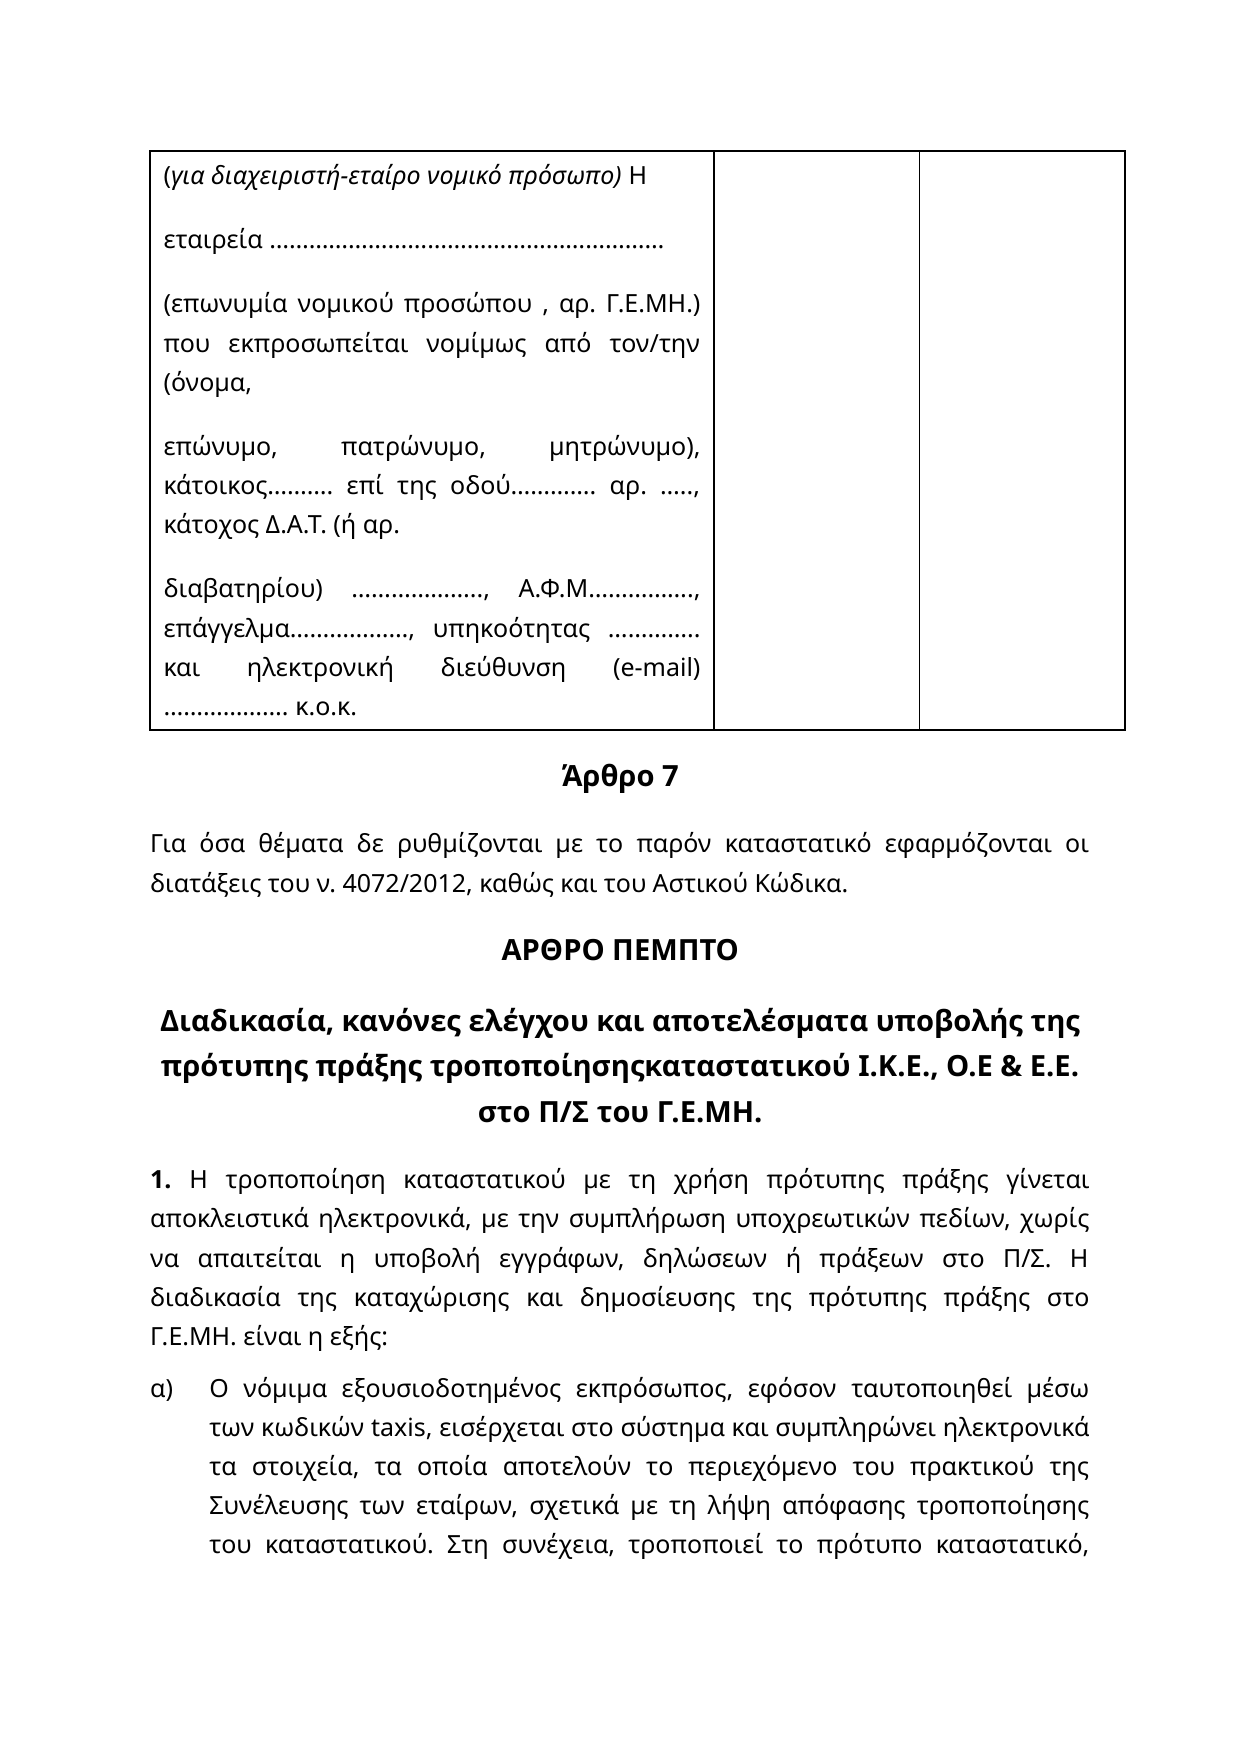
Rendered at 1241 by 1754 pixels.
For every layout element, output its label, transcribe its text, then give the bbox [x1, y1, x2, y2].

subtitle ΑΡΘΡΟ ΠΕΜΠΤΟ [150, 929, 1090, 969]
subtitle Διαδικασία, κανόνες ελέγχου και αποτελέσματα υποβολής της πρότυπης πράξης τροποποίησηςκαταστατικού Ι.Κ.Ε., Ο.Ε & Ε.Ε. στο Π/Σ του Γ.Ε.ΜΗ. [150, 1000, 1090, 1131]
subtitle Άρθρο 7 [150, 756, 1090, 795]
text 1. Η τροποποίηση καταστατικού με τη χρήση πρότυπης πράξης γίνεται αποκλειστικά ηλεκτρονικά, με την συμπλήρωση υποχρεωτικών πεδίων, χωρίς να απαιτείται η υποβολή εγγράφων, δηλώσεων ή πράξεων στο Π/Σ. Η διαδικασία της καταχώρισης και δημοσίευσης της πρότυπης πράξης στο Γ.Ε.ΜΗ. είναι η εξής: [150, 1162, 1090, 1353]
table_cell [920, 152, 1124, 729]
table_cell [715, 152, 919, 729]
table_cell (για διαχειριστή-εταίρο νομικό πρόσωπο) Η εταιρεία …………………………………………………… (επωνυμία νομικού προσώπου , αρ. Γ.Ε.ΜΗ.) που εκπροσωπείται νομίμως από τον/την (όνομα, επώνυμο, πατρώνυμο, μητρώνυμο), κάτοικος………. επί της οδού…………. αρ. ….., κάτοχος Δ.Α.Τ. (ή αρ. διαβατηρίου) ……………….., Α.Φ.Μ……………., επάγγελμα………………, υπηκοότητας ………….. και ηλεκτρονική διεύθυνση (e-mail)………………. κ.ο.κ. [151, 152, 713, 729]
text Για όσα θέματα δε ρυθμίζονται με το παρόν καταστατικό εφαρμόζονται οι διατάξεις του ν. 4072/2012, καθώς και του Αστικού Κώδικα. [150, 826, 1090, 899]
list α) Ο νόμιμα εξουσιοδοτημένος εκπρόσωπος, εφόσον ταυτοποιηθεί μέσω των κωδικών taxis, εισέρχεται στο σύστημα και συμπληρώνει ηλεκτρονικά τα στοιχεία, τα οποία αποτελούν το περιεχόμενο του πρακτικού της Συνέλευσης των εταίρων, σχετικά με τη λήψη απόφασης τροποποίησης του καταστατικού. Στη συνέχεια, τροποποιεί το πρότυπο καταστατικό, [150, 1370, 1090, 1561]
